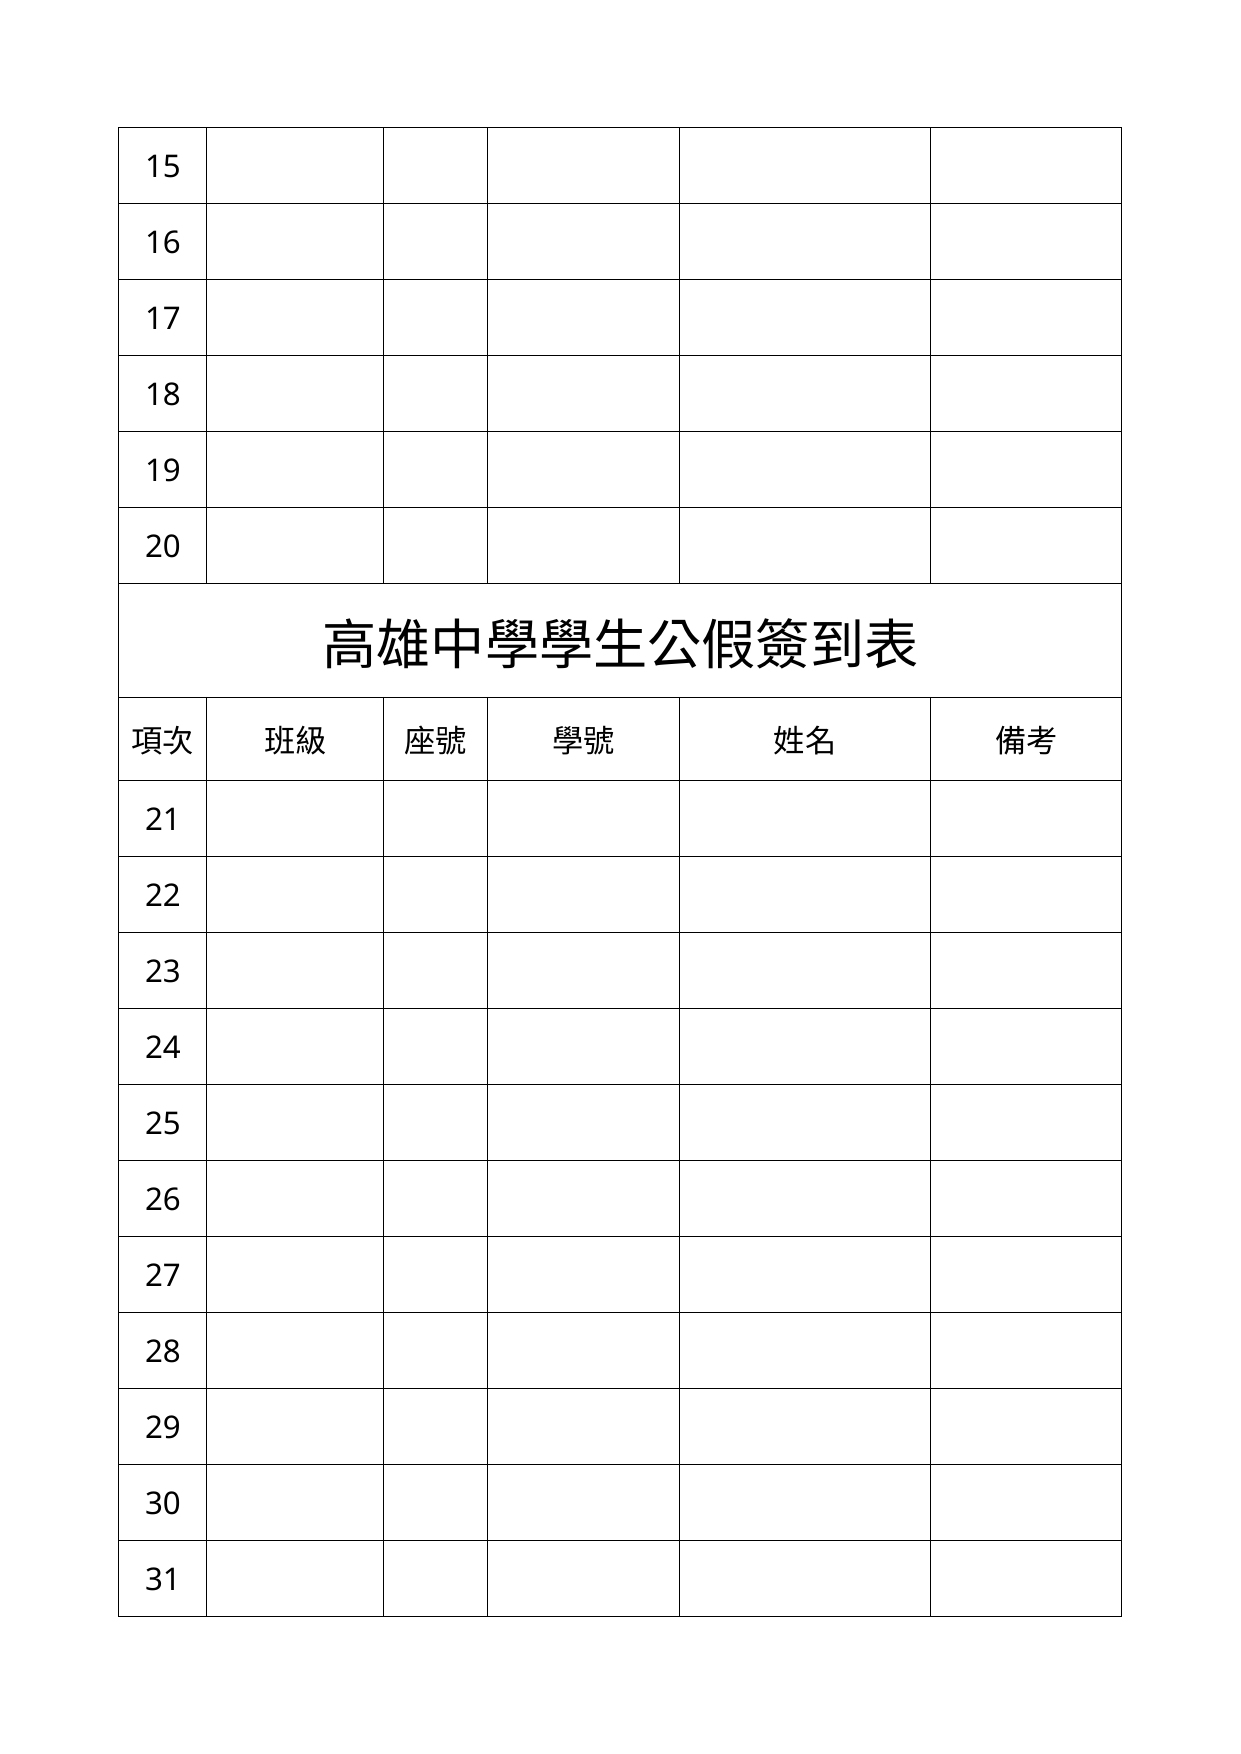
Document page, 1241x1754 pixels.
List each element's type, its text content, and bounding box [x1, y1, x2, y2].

table_cell 15 [119, 128, 206, 203]
table_cell [680, 1541, 930, 1616]
table_cell [931, 1237, 1121, 1312]
table_cell [488, 781, 679, 856]
table_cell [384, 128, 487, 203]
table_cell [931, 432, 1121, 507]
table_cell [384, 1161, 487, 1236]
table_cell [488, 1237, 679, 1312]
table_cell [680, 508, 930, 583]
table_cell 項次 [119, 698, 206, 779]
table_cell [931, 1465, 1121, 1540]
table_cell [680, 857, 930, 932]
table_cell [488, 857, 679, 932]
table_cell [931, 280, 1121, 355]
table_cell 座號 [384, 698, 487, 779]
table_cell [931, 1541, 1121, 1616]
table_cell [384, 356, 487, 431]
table_cell [488, 508, 679, 583]
table_cell [384, 1541, 487, 1616]
table_cell [488, 1313, 679, 1388]
table_cell [680, 1085, 930, 1160]
table_cell [680, 356, 930, 431]
table_cell [680, 204, 930, 279]
table_cell 25 [119, 1085, 206, 1160]
table_cell [931, 781, 1121, 856]
table_cell [680, 1389, 930, 1464]
table_cell [931, 508, 1121, 583]
table_cell [384, 1009, 487, 1084]
table_cell [207, 280, 383, 355]
table_cell [931, 1161, 1121, 1236]
table_cell [488, 432, 679, 507]
table_cell [680, 280, 930, 355]
table_cell [488, 1389, 679, 1464]
table_cell [680, 432, 930, 507]
table_cell [931, 1009, 1121, 1084]
table_cell [488, 1085, 679, 1160]
table_cell [207, 1085, 383, 1160]
table_cell [931, 1389, 1121, 1464]
table_cell [488, 1465, 679, 1540]
table_cell [384, 933, 487, 1008]
table_cell 22 [119, 857, 206, 932]
table_cell [680, 1009, 930, 1084]
table_cell [384, 857, 487, 932]
table_cell [207, 857, 383, 932]
table_cell [488, 204, 679, 279]
table_cell [384, 781, 487, 856]
table_cell [207, 204, 383, 279]
table_cell [207, 1161, 383, 1236]
table_cell 21 [119, 781, 206, 856]
table_cell [931, 1085, 1121, 1160]
table_cell [488, 1541, 679, 1616]
table_cell [384, 1237, 487, 1312]
table_cell [207, 356, 383, 431]
table_cell [384, 508, 487, 583]
table_cell [680, 933, 930, 1008]
table_cell [384, 1389, 487, 1464]
table_cell [680, 1465, 930, 1540]
table_cell [207, 508, 383, 583]
table_cell [680, 1313, 930, 1388]
table_cell 班級 [207, 698, 383, 779]
table_cell 28 [119, 1313, 206, 1388]
table_cell [931, 356, 1121, 431]
table_cell [680, 1161, 930, 1236]
table_cell [931, 204, 1121, 279]
table_cell 18 [119, 356, 206, 431]
table_cell 30 [119, 1465, 206, 1540]
table_cell [488, 280, 679, 355]
table_cell [207, 1389, 383, 1464]
table_cell [207, 432, 383, 507]
table_cell [931, 128, 1121, 203]
table_cell [384, 1313, 487, 1388]
table_cell 26 [119, 1161, 206, 1236]
table_cell 16 [119, 204, 206, 279]
table_cell 19 [119, 432, 206, 507]
table_cell [207, 1465, 383, 1540]
table_cell [384, 280, 487, 355]
table_cell [207, 128, 383, 203]
table_cell [384, 1085, 487, 1160]
table_cell 17 [119, 280, 206, 355]
table_cell [680, 781, 930, 856]
table_cell [384, 432, 487, 507]
table_cell 學號 [488, 698, 679, 779]
table_cell [488, 1009, 679, 1084]
table_cell [207, 1009, 383, 1084]
table_cell [207, 781, 383, 856]
table_cell [384, 1465, 487, 1540]
table_cell [931, 1313, 1121, 1388]
table_cell 29 [119, 1389, 206, 1464]
table_cell [207, 1313, 383, 1388]
table_cell [488, 128, 679, 203]
table_cell 27 [119, 1237, 206, 1312]
table_cell [384, 204, 487, 279]
table_cell [207, 933, 383, 1008]
table_cell 23 [119, 933, 206, 1008]
table_cell [680, 1237, 930, 1312]
table_cell [931, 933, 1121, 1008]
table_cell [207, 1237, 383, 1312]
table_cell [488, 1161, 679, 1236]
table_cell 31 [119, 1541, 206, 1616]
table_cell [207, 1541, 383, 1616]
table_cell [931, 857, 1121, 932]
table_cell 24 [119, 1009, 206, 1084]
table_cell 20 [119, 508, 206, 583]
table_cell [488, 933, 679, 1008]
table_cell 高雄中學學生公假簽到表 [119, 584, 1121, 697]
table_cell 姓名 [680, 698, 930, 779]
table_cell [488, 356, 679, 431]
table_cell [680, 128, 930, 203]
table_cell 備考 [931, 698, 1121, 779]
